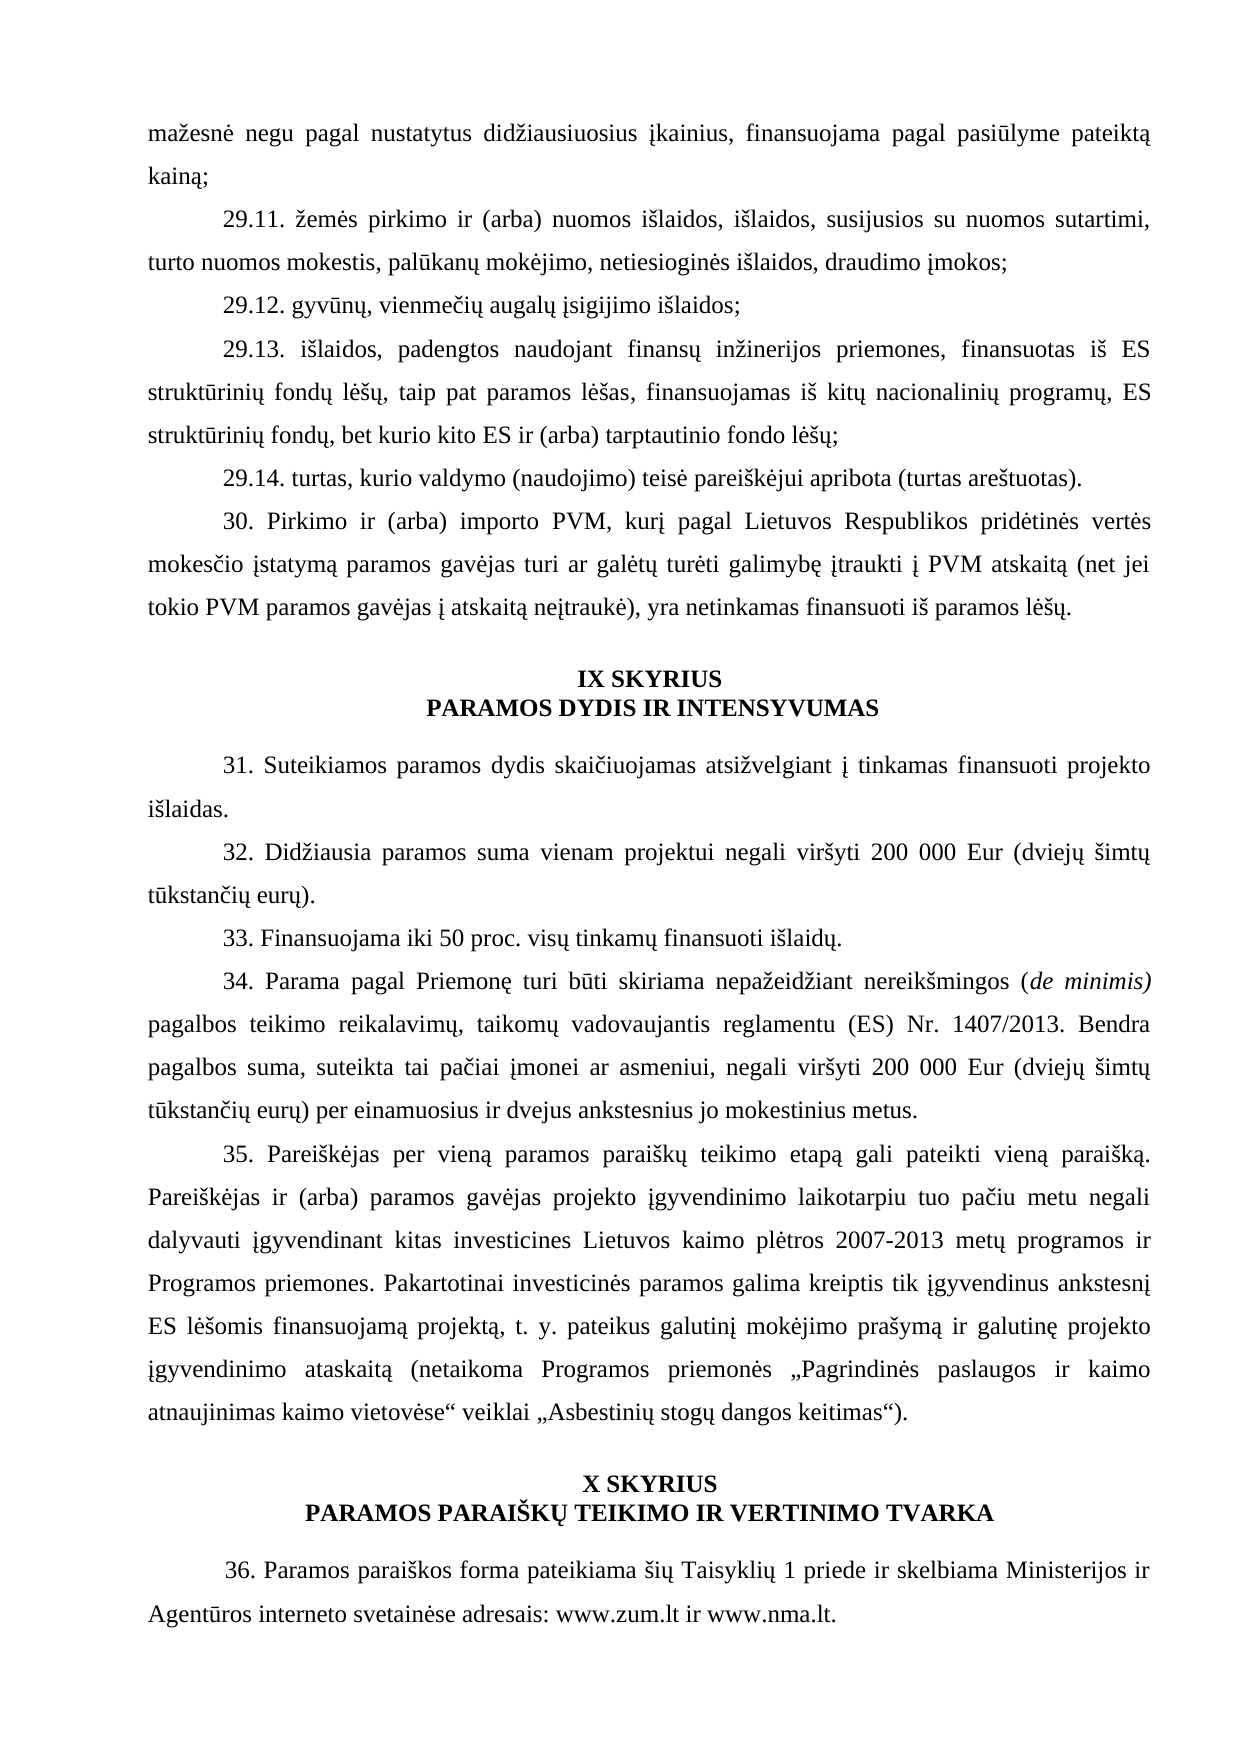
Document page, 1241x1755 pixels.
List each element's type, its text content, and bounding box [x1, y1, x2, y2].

text IX SKYRIUS [148, 664, 1152, 693]
text 29.13. išlaidos, padengtos naudojant finansų inžinerijos priemones, finansuotas iš ES struktūrinių fondų lėšų, taip pat paramos lėšas, finansuojamas iš kitų nacionalinių programų, ES struktūrinių fondų, bet kurio kito ES ir (arba) tarptautinio fondo lėšų; [148, 334, 1152, 449]
text 29.11. žemės pirkimo ir (arba) nuomos išlaidos, išlaidos, susijusios su nuomos sutartimi, turto nuomos mokestis, palūkanų mokėjimo, netiesioginės išlaidos, draudimo įmokos; [148, 204, 1152, 276]
text X SKYRIUS [148, 1469, 1152, 1498]
text 29.12. gyvūnų, vienmečių augalų įsigijimo išlaidos; [148, 291, 1152, 319]
text 34. Parama pagal Priemonę turi būti skiriama nepažeidžiant nereikšmingos (de minimis) pagalbos teikimo reikalavimų, taikomų vadovaujantis reglamentu (ES) Nr. 1407/2013. Bendra pagalbos suma, suteikta tai pačiai įmonei ar asmeniui, negali viršyti 200 000 Eur (dviejų šimtų tūkstančių eurų) per einamuosius ir dvejus ankstesnius jo mokestinius metus. [148, 966, 1152, 1124]
text PARAMOS PARAIŠKŲ TEIKIMO IR VERTINIMO TVARKA [148, 1498, 1152, 1527]
text 33. Finansuojama iki 50 proc. visų tinkamų finansuoti išlaidų. [148, 923, 1152, 952]
text 31. Suteikiamos paramos dydis skaičiuojamas atsižvelgiant į tinkamas finansuoti projekto išlaidas. [148, 751, 1152, 822]
text 35. Pareiškėjas per vieną paramos paraiškų teikimo etapą gali pateikti vieną paraišką. Pareiškėjas ir (arba) paramos gavėjas projekto įgyvendinimo laikotarpiu tuo pačiu metu negali dalyvauti įgyvendinant kitas investicines Lietuvos kaimo plėtros 2007-2013 metų programos ir Programos priemones. Pakartotinai investicinės paramos galima kreiptis tik įgyvendinus ankstesnį ES lėšomis finansuojamą projektą, t. y. pateikus galutinį mokėjimo prašymą ir galutinę projekto įgyvendinimo ataskaitą (netaikoma Programos priemonės „Pagrindinės paslaugos ir kaimo atnaujinimas kaimo vietovėse“ veiklai „Asbestinių stogų dangos keitimas“). [148, 1139, 1152, 1426]
text 32. Didžiausia paramos suma vienam projektui negali viršyti 200 000 Eur (dviejų šimtų tūkstančių eurų). [148, 837, 1152, 909]
text mažesnė negu pagal nustatytus didžiausiuosius įkainius, finansuojama pagal pasiūlyme pateiktą kainą; [148, 118, 1152, 190]
text 36. Paramos paraiškos forma pateikiama šių Taisyklių 1 priede ir skelbiama Ministerijos ir Agentūros interneto svetainėse adresais: www.zum.lt ir www.nma.lt. [148, 1556, 1152, 1627]
text 29.14. turtas, kurio valdymo (naudojimo) teisė pareiškėjui apribota (turtas areštuotas). [148, 463, 1152, 492]
text PARAMOS DYDIS IR INTENSYVUMAS [148, 693, 1152, 722]
text 30. Pirkimo ir (arba) importo PVM, kurį pagal Lietuvos Respublikos pridėtinės vertės mokesčio įstatymą paramos gavėjas turi ar galėtų turėti galimybę įtraukti į PVM atskaitą (net jei tokio PVM paramos gavėjas į atskaitą neįtraukė), yra netinkamas finansuoti iš paramos lėšų. [148, 506, 1152, 621]
